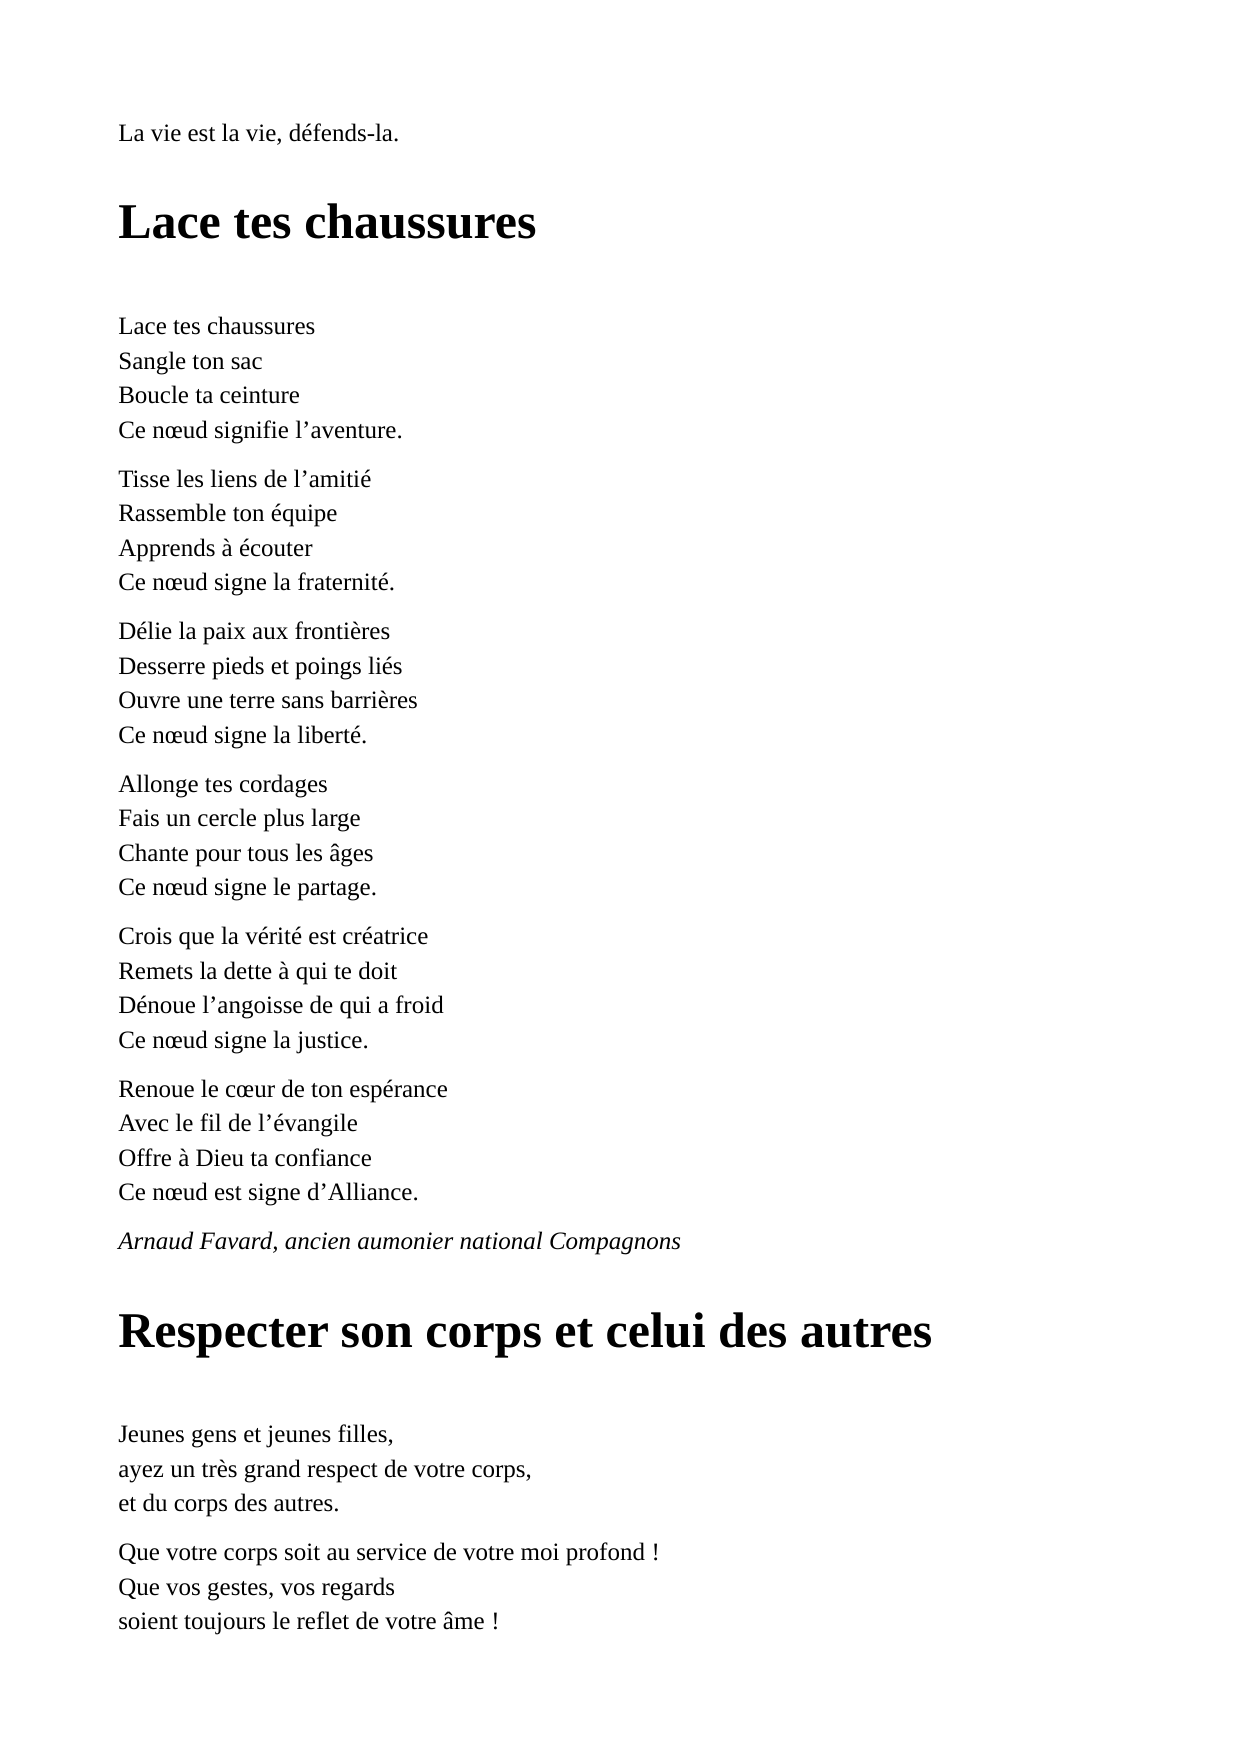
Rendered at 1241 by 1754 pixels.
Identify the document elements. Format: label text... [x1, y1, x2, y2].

text Tisse les liens de l’amitié Rassemble ton équipe Apprends à écouter Ce nœud signe la fraternité. [118, 464, 1122, 596]
text La vie est la vie, défends-la. [118, 118, 1122, 147]
text Arnaud Favard, ancien aumonier national Compagnons [118, 1226, 1122, 1255]
text Renoue le cœur de ton espérance Avec le fil de l’évangile Offre à Dieu ta confiance Ce nœud est signe d’Alliance. [118, 1074, 1122, 1206]
text Délie la paix aux frontières Desserre pieds et poings liés Ouvre une terre sans barrières Ce nœud signe la liberté. [118, 616, 1122, 748]
text Lace tes chaussures Sangle ton sac Boucle ta ceinture Ce nœud signifie l’aventure. [118, 311, 1122, 443]
text Que votre corps soit au service de votre moi profond ! Que vos gestes, vos regards soient toujours le reflet de votre âme ! [118, 1537, 1122, 1635]
text Crois que la vérité est créatrice Remets la dette à qui te doit Dénoue l’angoisse de qui a froid Ce nœud signe la justice. [118, 921, 1122, 1053]
subtitle Lace tes chaussures [118, 192, 1122, 250]
subtitle Respecter son corps et celui des autres [118, 1300, 1122, 1358]
text Jeunes gens et jeunes filles, ayez un très grand respect de votre corps, et du corps des autres. [118, 1419, 1122, 1517]
text Allonge tes cordages Fais un cercle plus large Chante pour tous les âges Ce nœud signe le partage. [118, 769, 1122, 901]
